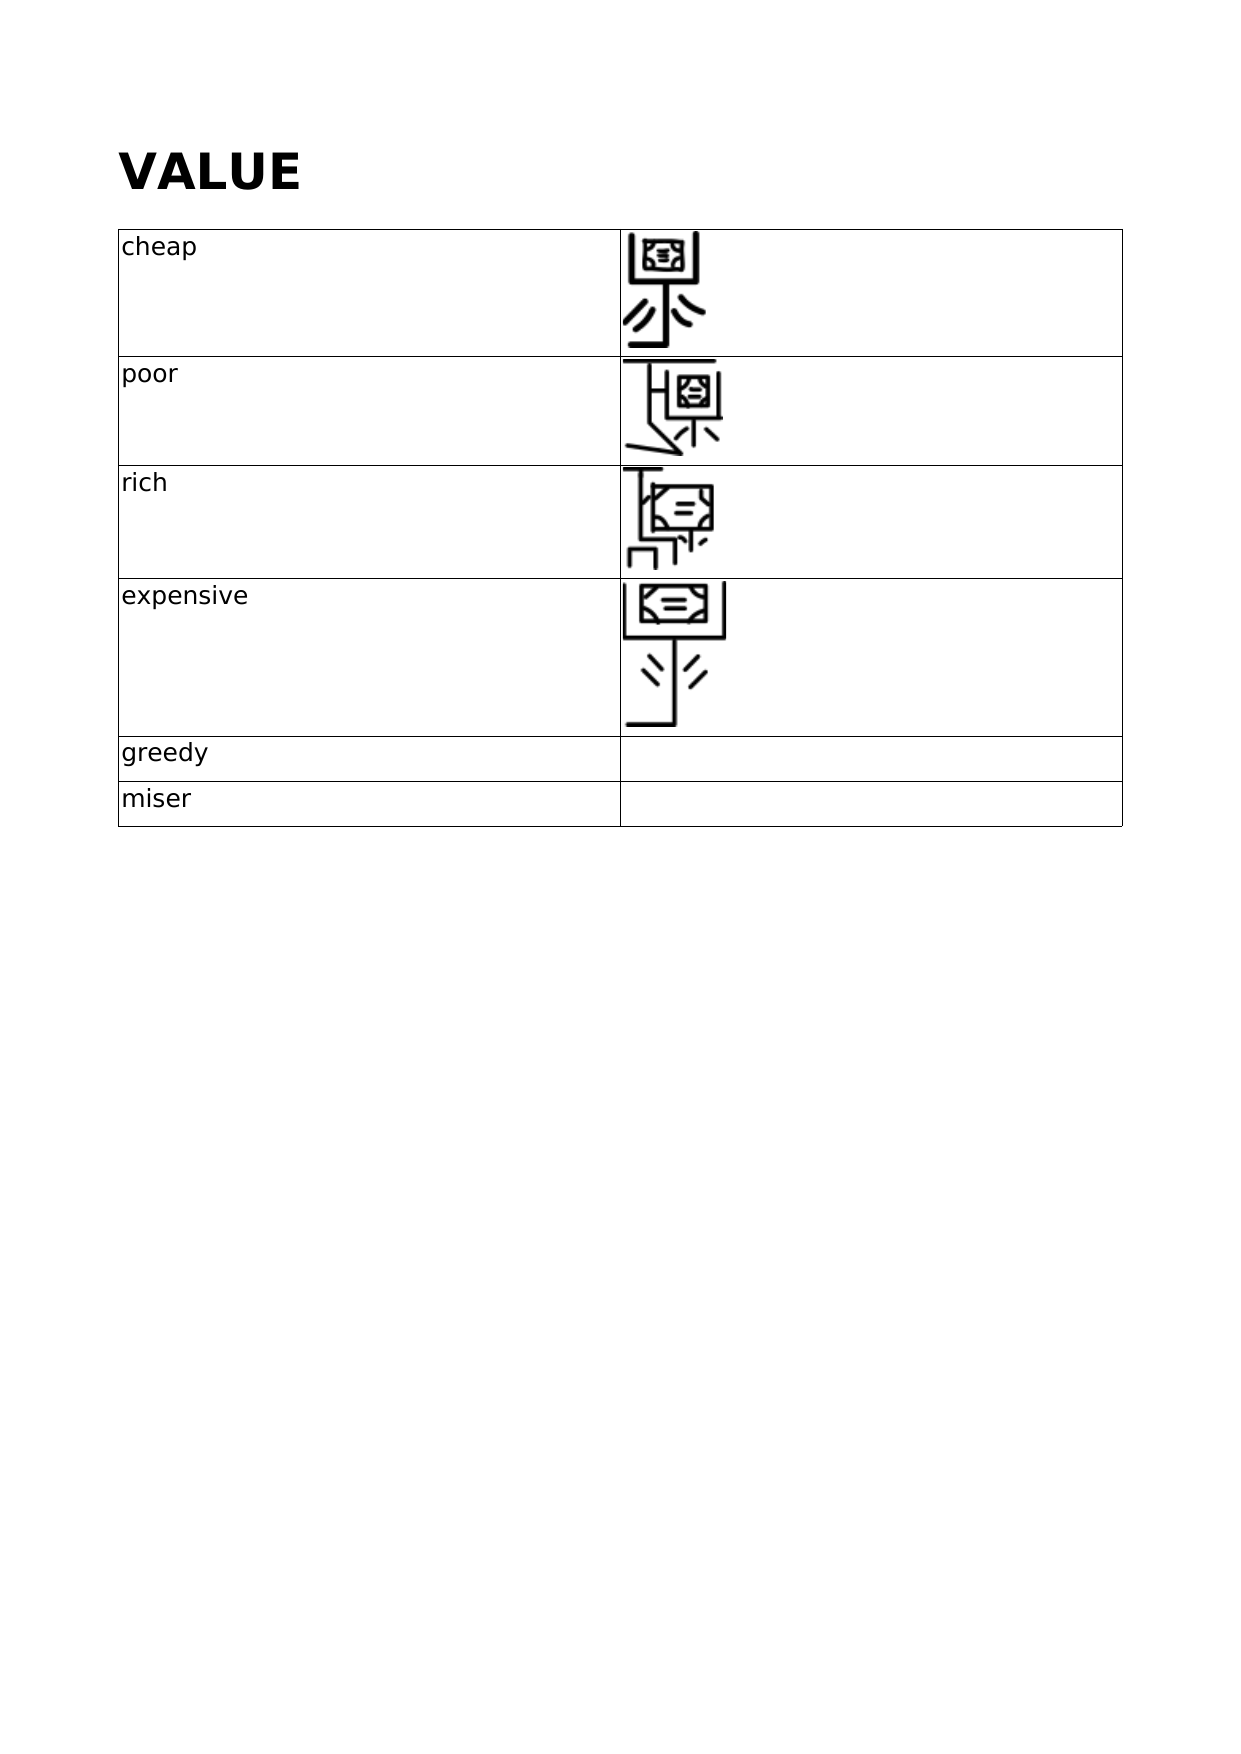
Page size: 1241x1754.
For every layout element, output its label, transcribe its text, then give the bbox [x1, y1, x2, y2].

table_cell [621, 466, 1122, 578]
table_header [621, 230, 1122, 356]
table_cell [621, 737, 1122, 781]
picture [622, 231, 706, 348]
table_header cheap [119, 230, 620, 356]
picture [622, 581, 727, 727]
table_cell [621, 782, 1122, 826]
table_cell greedy [119, 737, 620, 781]
table_cell poor [119, 357, 620, 465]
subtitle VALUE [118, 143, 1122, 201]
picture [622, 467, 714, 570]
picture [622, 359, 723, 456]
table_cell expensive [119, 579, 620, 736]
table_cell rich [119, 466, 620, 578]
table_cell miser [119, 782, 620, 826]
table_cell [621, 357, 1122, 465]
table_cell [621, 579, 1122, 736]
